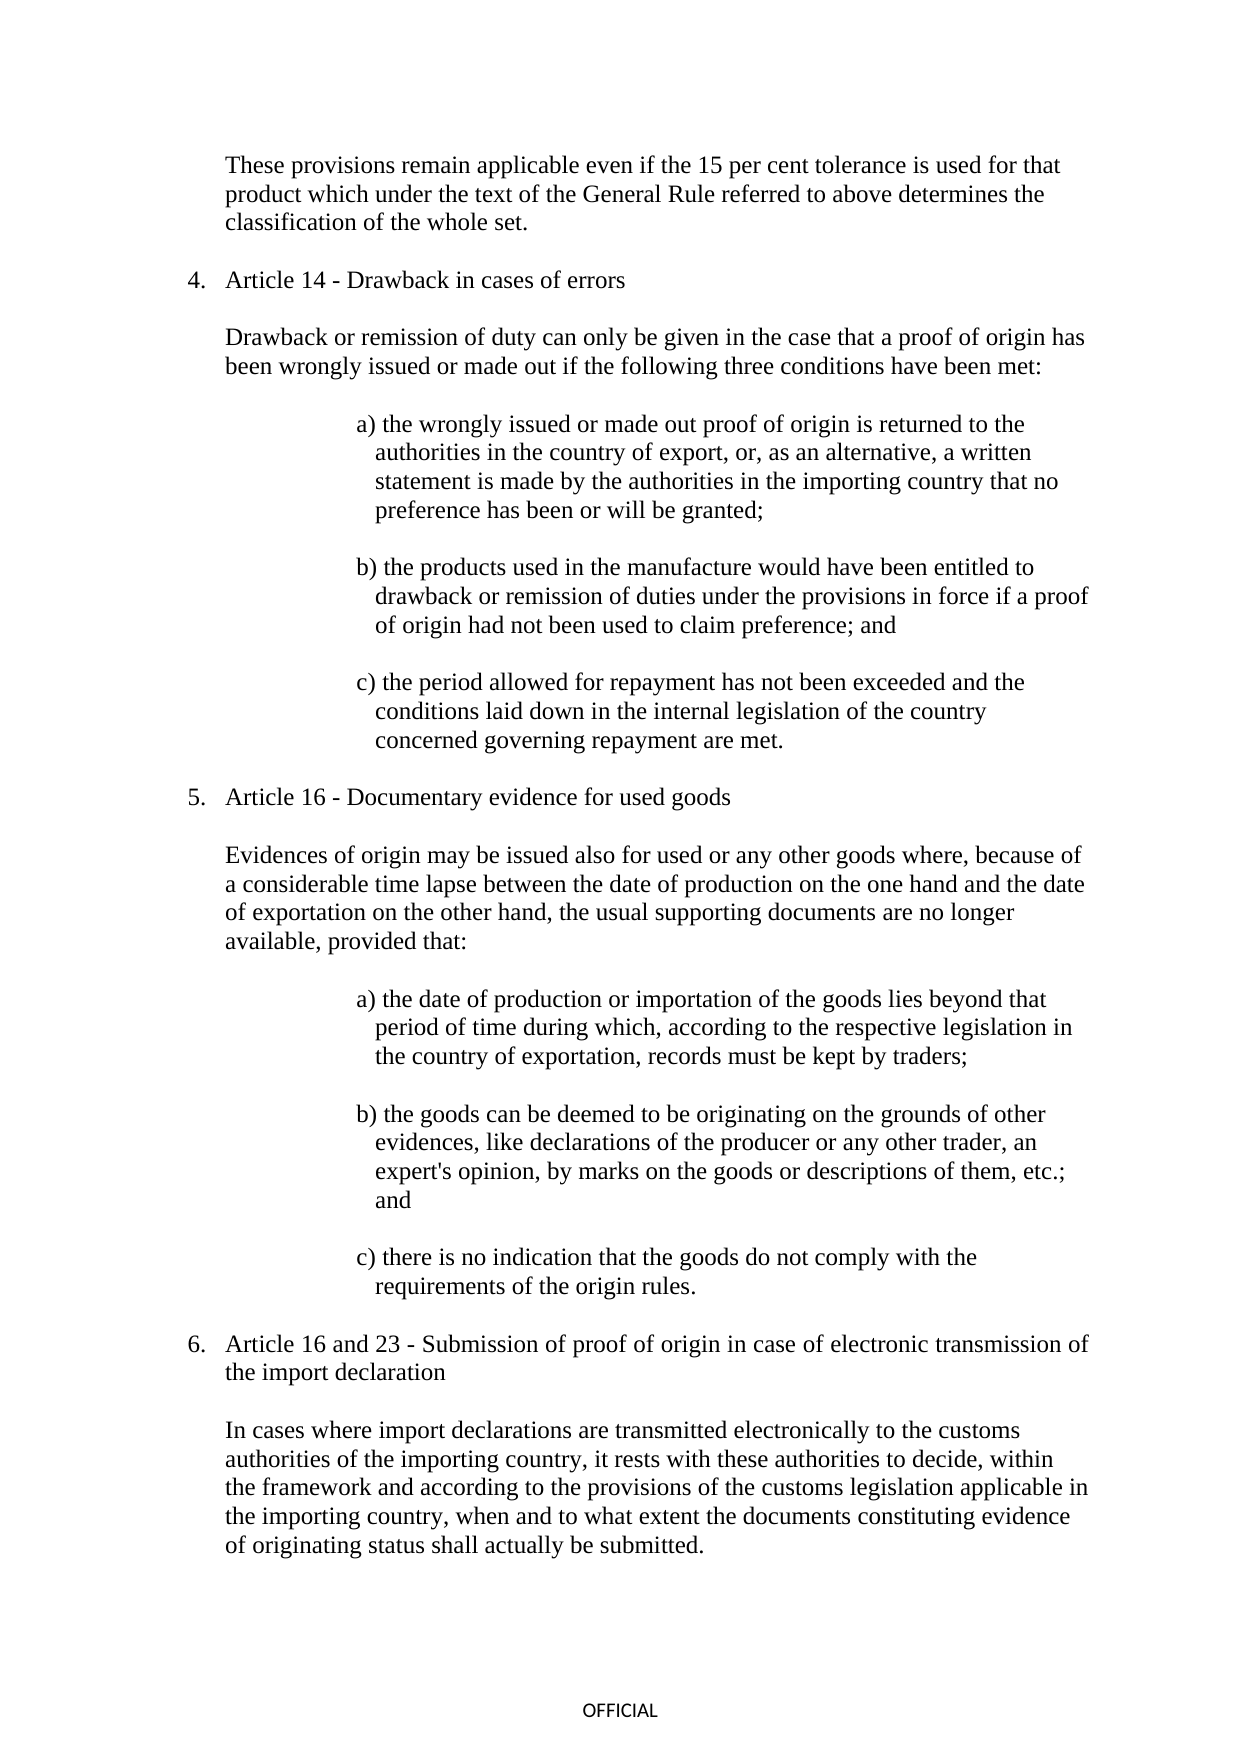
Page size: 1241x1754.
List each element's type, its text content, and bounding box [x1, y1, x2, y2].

list the date of production or importation of the goods lies beyond that period of time during which, according to the respective legislation in the country of exportation, records must be kept by traders; [356, 984, 1090, 1070]
list Article 16 and 23 - Submission of proof of origin in case of electronic transmission of the import declaration [187, 1329, 1090, 1386]
text Drawback or remission of duty can only be given in the case that a proof of origin has been wrongly issued or made out if the following three conditions have been met: [225, 322, 1090, 380]
list the period allowed for repayment has not been exceeded and the conditions laid down in the internal legislation of the country concerned governing repayment are met. [356, 667, 1090, 754]
text These provisions remain applicable even if the 15 per cent tolerance is used for that product which under the text of the General Rule referred to above determines the classification of the whole set. [225, 150, 1090, 236]
list the goods can be deemed to be originating on the grounds of other evidences, like declarations of the producer or any other trader, an expert's opinion, by marks on the goods or descriptions of them, etc.; and [356, 1099, 1090, 1214]
list there is no indication that the goods do not comply with the requirements of the origin rules. [356, 1242, 1090, 1300]
list the products used in the manufacture would have been entitled to drawback or remission of duties under the provisions in force if a proof of origin had not been used to claim preference; and [356, 552, 1090, 639]
list the wrongly issued or made out proof of origin is returned to the authorities in the country of export, or, as an alternative, a written statement is made by the authorities in the importing country that no preference has been or will be granted; [356, 409, 1090, 524]
text In cases where import declarations are transmitted electronically to the customs authorities of the importing country, it rests with these authorities to decide, within the framework and according to the provisions of the customs legislation applicable in the importing country, when and to what extent the documents constituting evidence of originating status shall actually be submitted. [225, 1415, 1090, 1559]
text Evidences of origin may be issued also for used or any other goods where, because of a considerable time lapse between the date of production on the one hand and the date of exportation on the other hand, the usual supporting documents are no longer available, provided that: [225, 840, 1090, 955]
list Article 16 - Documentary evidence for used goods [187, 782, 1090, 811]
list Article 14 - Drawback in cases of errors [187, 265, 1090, 294]
